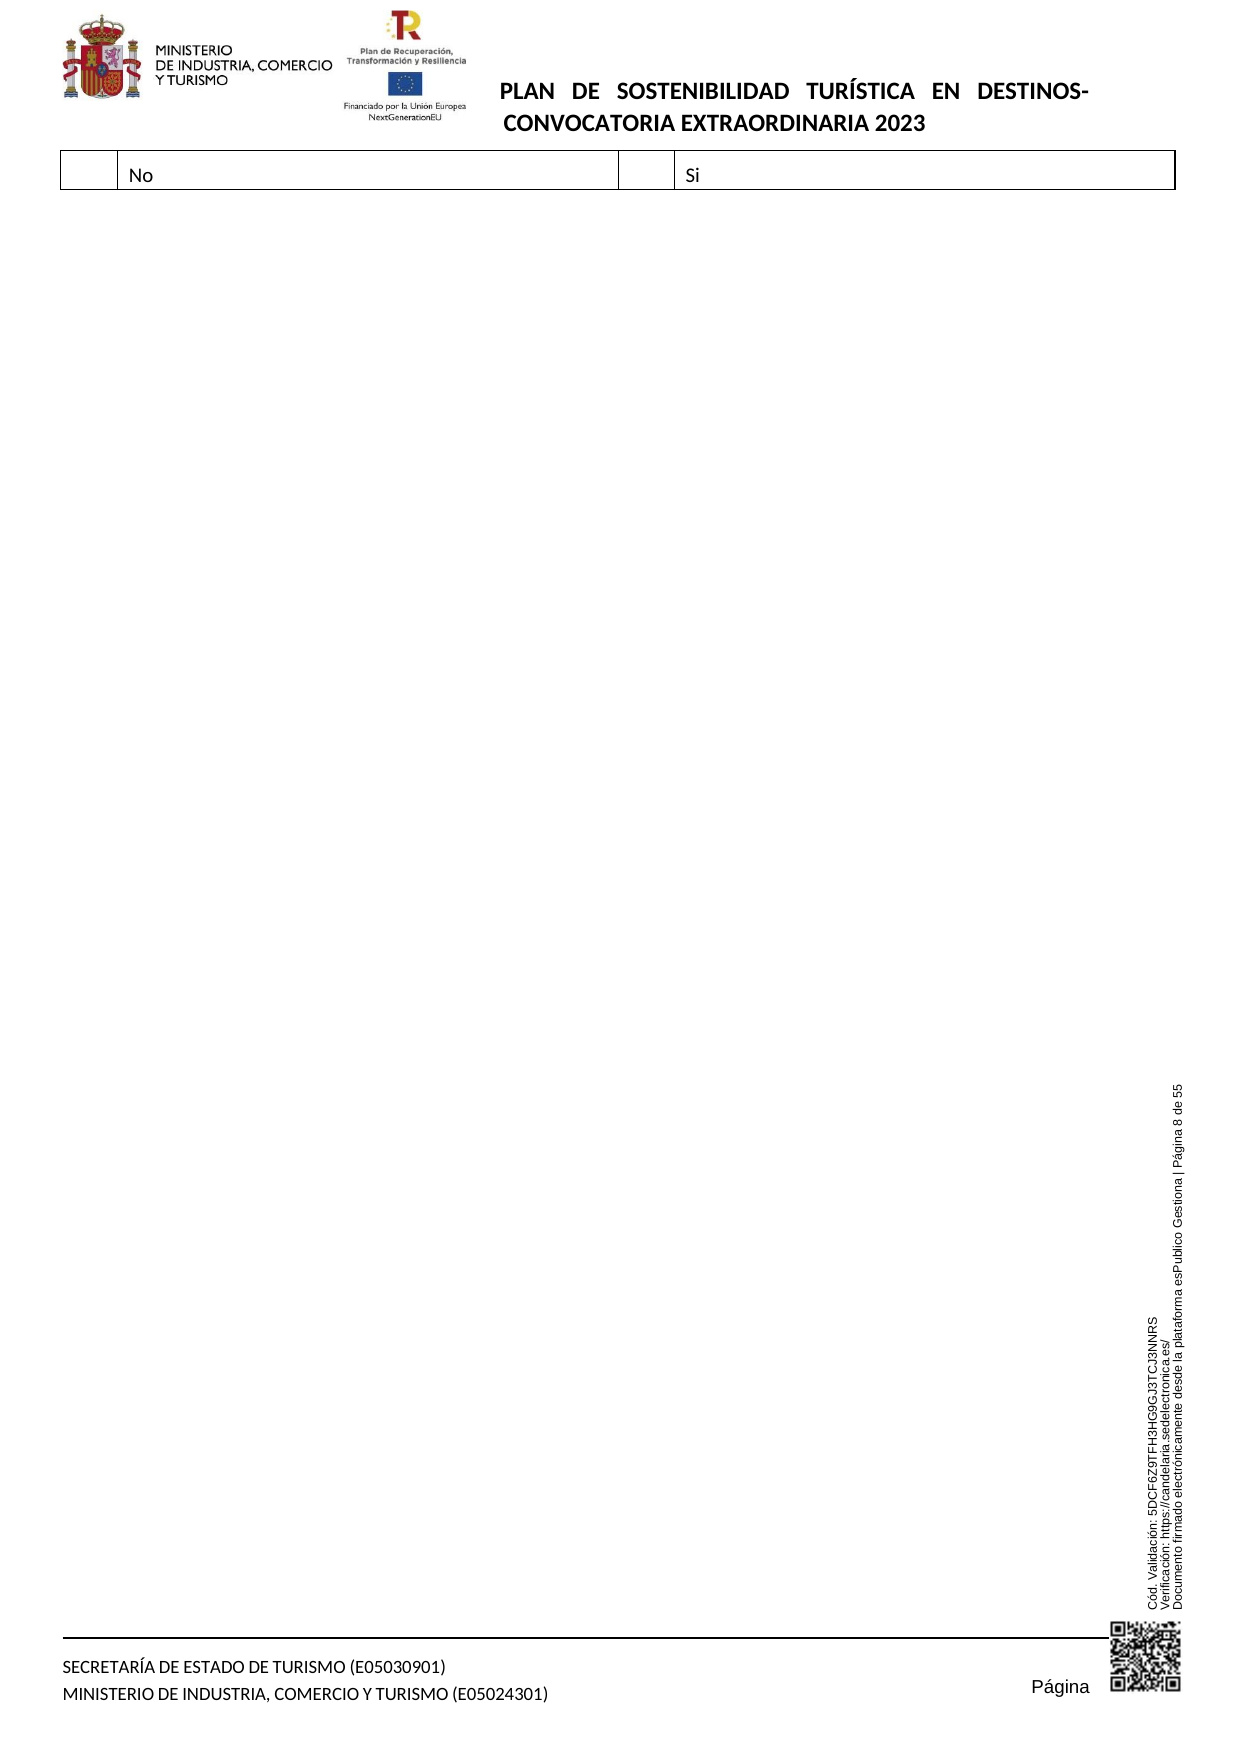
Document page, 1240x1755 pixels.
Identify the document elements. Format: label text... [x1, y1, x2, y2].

table_cell [619, 151, 674, 189]
table_cell [61, 151, 117, 189]
table_cell Si [675, 151, 1174, 189]
table_cell No [118, 151, 618, 189]
